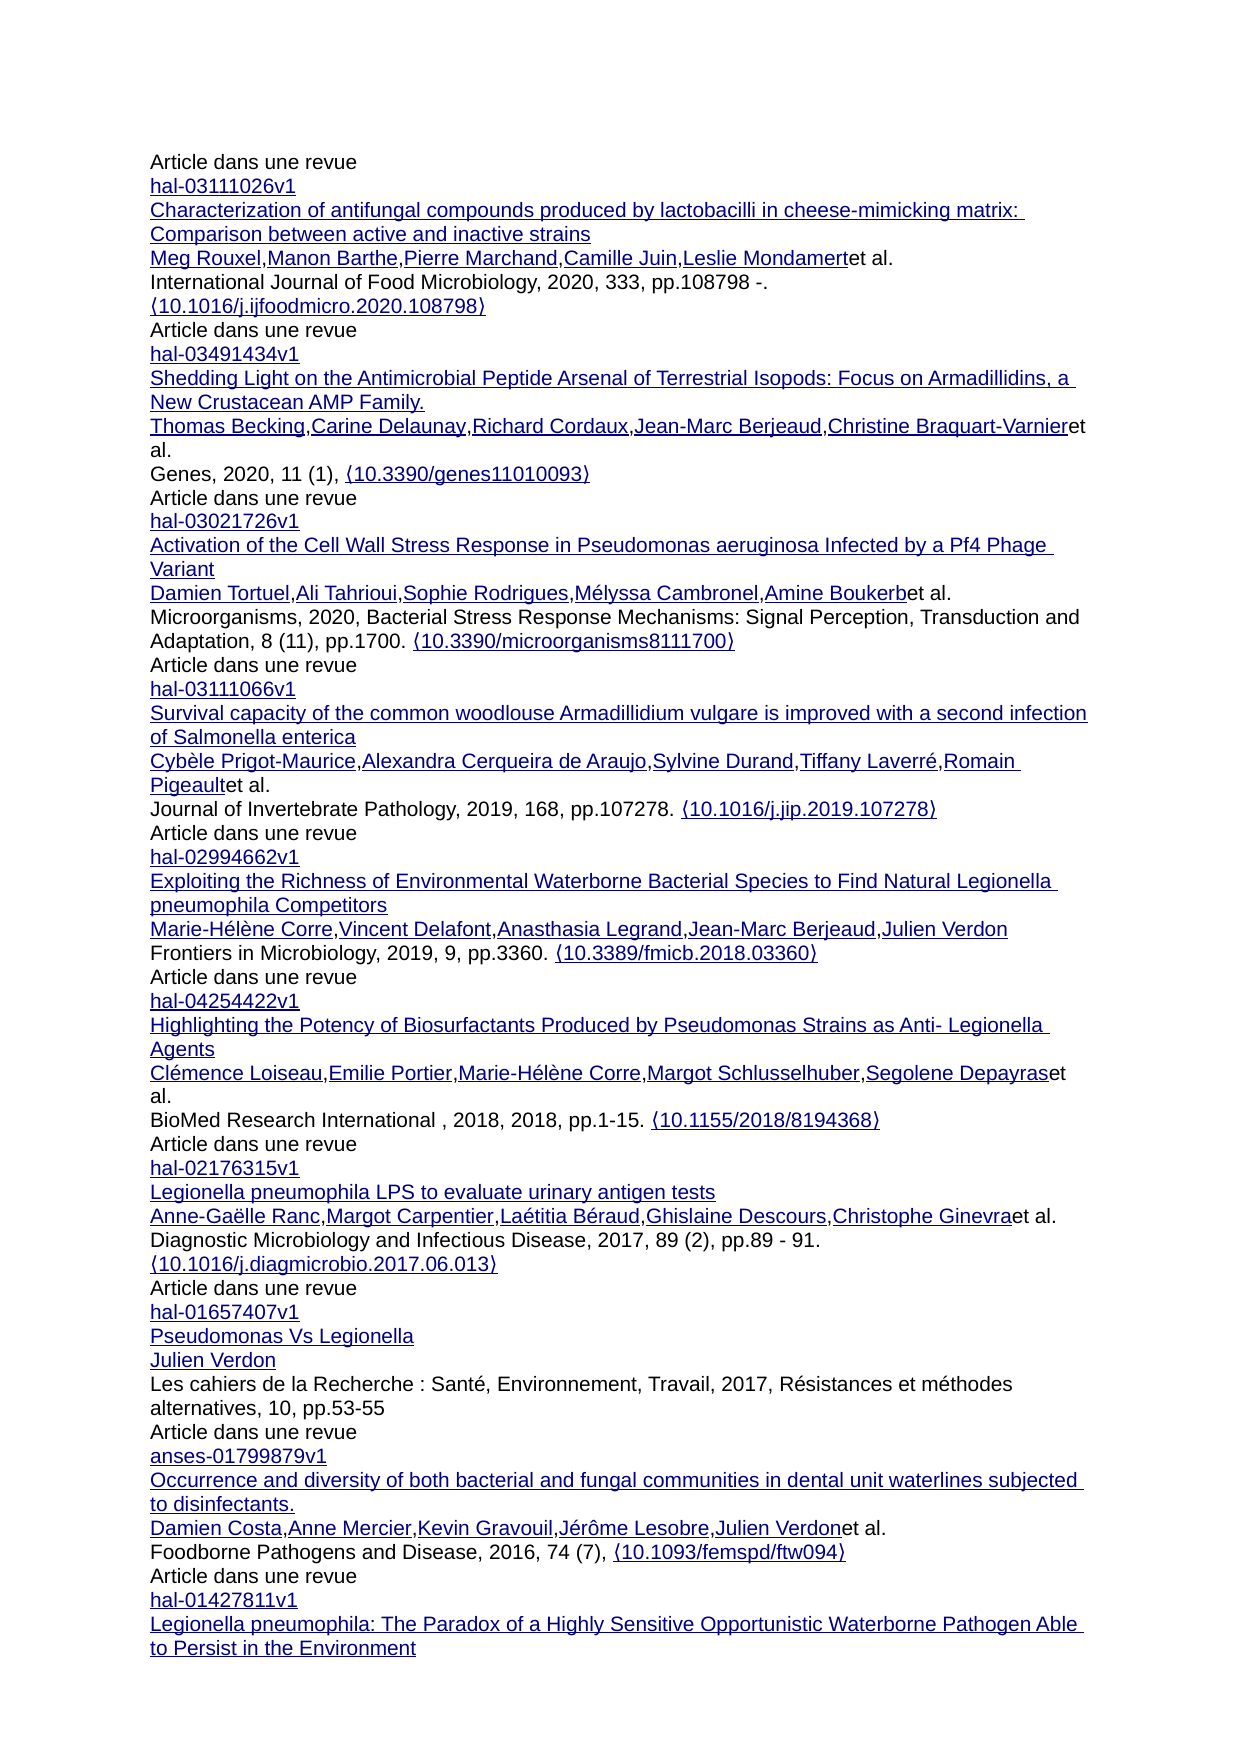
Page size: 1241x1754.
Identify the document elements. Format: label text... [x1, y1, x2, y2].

table_cell Pseudomonas Vs Legionella Julien Verdon Les cahiers de la Recherche : Santé, Environnement, Travail, 2017, Résistances et méthodes alternatives, 10, pp.53-55 Article dans une revue anses-01799879v1 [150, 1324, 1090, 1468]
table_cell Shedding Light on the Antimicrobial Peptide Arsenal of Terrestrial Isopods: Focus on Armadillidins, a New Crustacean AMP Family. Thomas Becking,Carine Delaunay,Richard Cordaux,Jean-Marc Berjeaud,Christine Braquart-Varnieret al. Genes, 2020, 11 (1), ⟨10.3390/genes11010093⟩ Article dans une revue hal-03021726v1 [150, 366, 1090, 533]
table_cell Highlighting the Potency of Biosurfactants Produced by Pseudomonas Strains as Anti- Legionella Agents Clémence Loiseau,Emilie Portier,Marie-Hélène Corre,Margot Schlusselhuber,Segolene Depayraset al. BioMed Research International , 2018, 2018, pp.1-15. ⟨10.1155/2018/8194368⟩ Article dans une revue hal-02176315v1 [150, 1013, 1090, 1180]
table_cell Legionella pneumophila LPS to evaluate urinary antigen tests Anne-Gaëlle Ranc,Margot Carpentier,Laétitia Béraud,Ghislaine Descours,Christophe Ginevraet al. Diagnostic Microbiology and Infectious Disease, 2017, 89 (2), pp.89 - 91. ⟨10.1016/j.diagmicrobio.2017.06.013⟩ Article dans une revue hal-01657407v1 [150, 1180, 1090, 1324]
table_cell Exploiting the Richness of Environmental Waterborne Bacterial Species to Find Natural Legionella pneumophila Competitors Marie-Hélène Corre,Vincent Delafont,Anasthasia Legrand,Jean-Marc Berjeaud,Julien Verdon Frontiers in Microbiology, 2019, 9, pp.3360. ⟨10.3389/fmicb.2018.03360⟩ Article dans une revue hal-04254422v1 [150, 869, 1090, 1012]
table_cell Survival capacity of the common woodlouse Armadillidium vulgare is improved with a second infection of Salmonella enterica Cybèle Prigot-Maurice,Alexandra Cerqueira de Araujo,Sylvine Durand,Tiffany Laverré,Romain Pigeaultet al. Journal of Invertebrate Pathology, 2019, 168, pp.107278. ⟨10.1016/j.jip.2019.107278⟩ Article dans une revue hal-02994662v1 [150, 701, 1090, 869]
table_cell Article dans une revue hal-03111026v1 [150, 150, 1090, 198]
table_cell Activation of the Cell Wall Stress Response in Pseudomonas aeruginosa Infected by a Pf4 Phage Variant Damien Tortuel,Ali Tahrioui,Sophie Rodrigues,Mélyssa Cambronel,Amine Boukerbet al. Microorganisms, 2020, Bacterial Stress Response Mechanisms: Signal Perception, Transduction and Adaptation, 8 (11), pp.1700. ⟨10.3390/microorganisms8111700⟩ Article dans une revue hal-03111066v1 [150, 533, 1090, 701]
table_cell Legionella pneumophila: The Paradox of a Highly Sensitive Opportunistic Waterborne Pathogen Able to Persist in the Environment [150, 1611, 1090, 1659]
table_cell Characterization of antifungal compounds produced by lactobacilli in cheese-mimicking matrix: Comparison between active and inactive strains Meg Rouxel,Manon Barthe,Pierre Marchand,Camille Juin,Leslie Mondamertet al. International Journal of Food Microbiology, 2020, 333, pp.108798 -. ⟨10.1016/j.ijfoodmicro.2020.108798⟩ Article dans une revue hal-03491434v1 [150, 198, 1090, 366]
table_cell Occurrence and diversity of both bacterial and fungal communities in dental unit waterlines subjected to disinfectants. Damien Costa,Anne Mercier,Kevin Gravouil,Jérôme Lesobre,Julien Verdonet al. Foodborne Pathogens and Disease, 2016, 74 (7), ⟨10.1093/femspd/ftw094⟩ Article dans une revue hal-01427811v1 [150, 1468, 1090, 1611]
